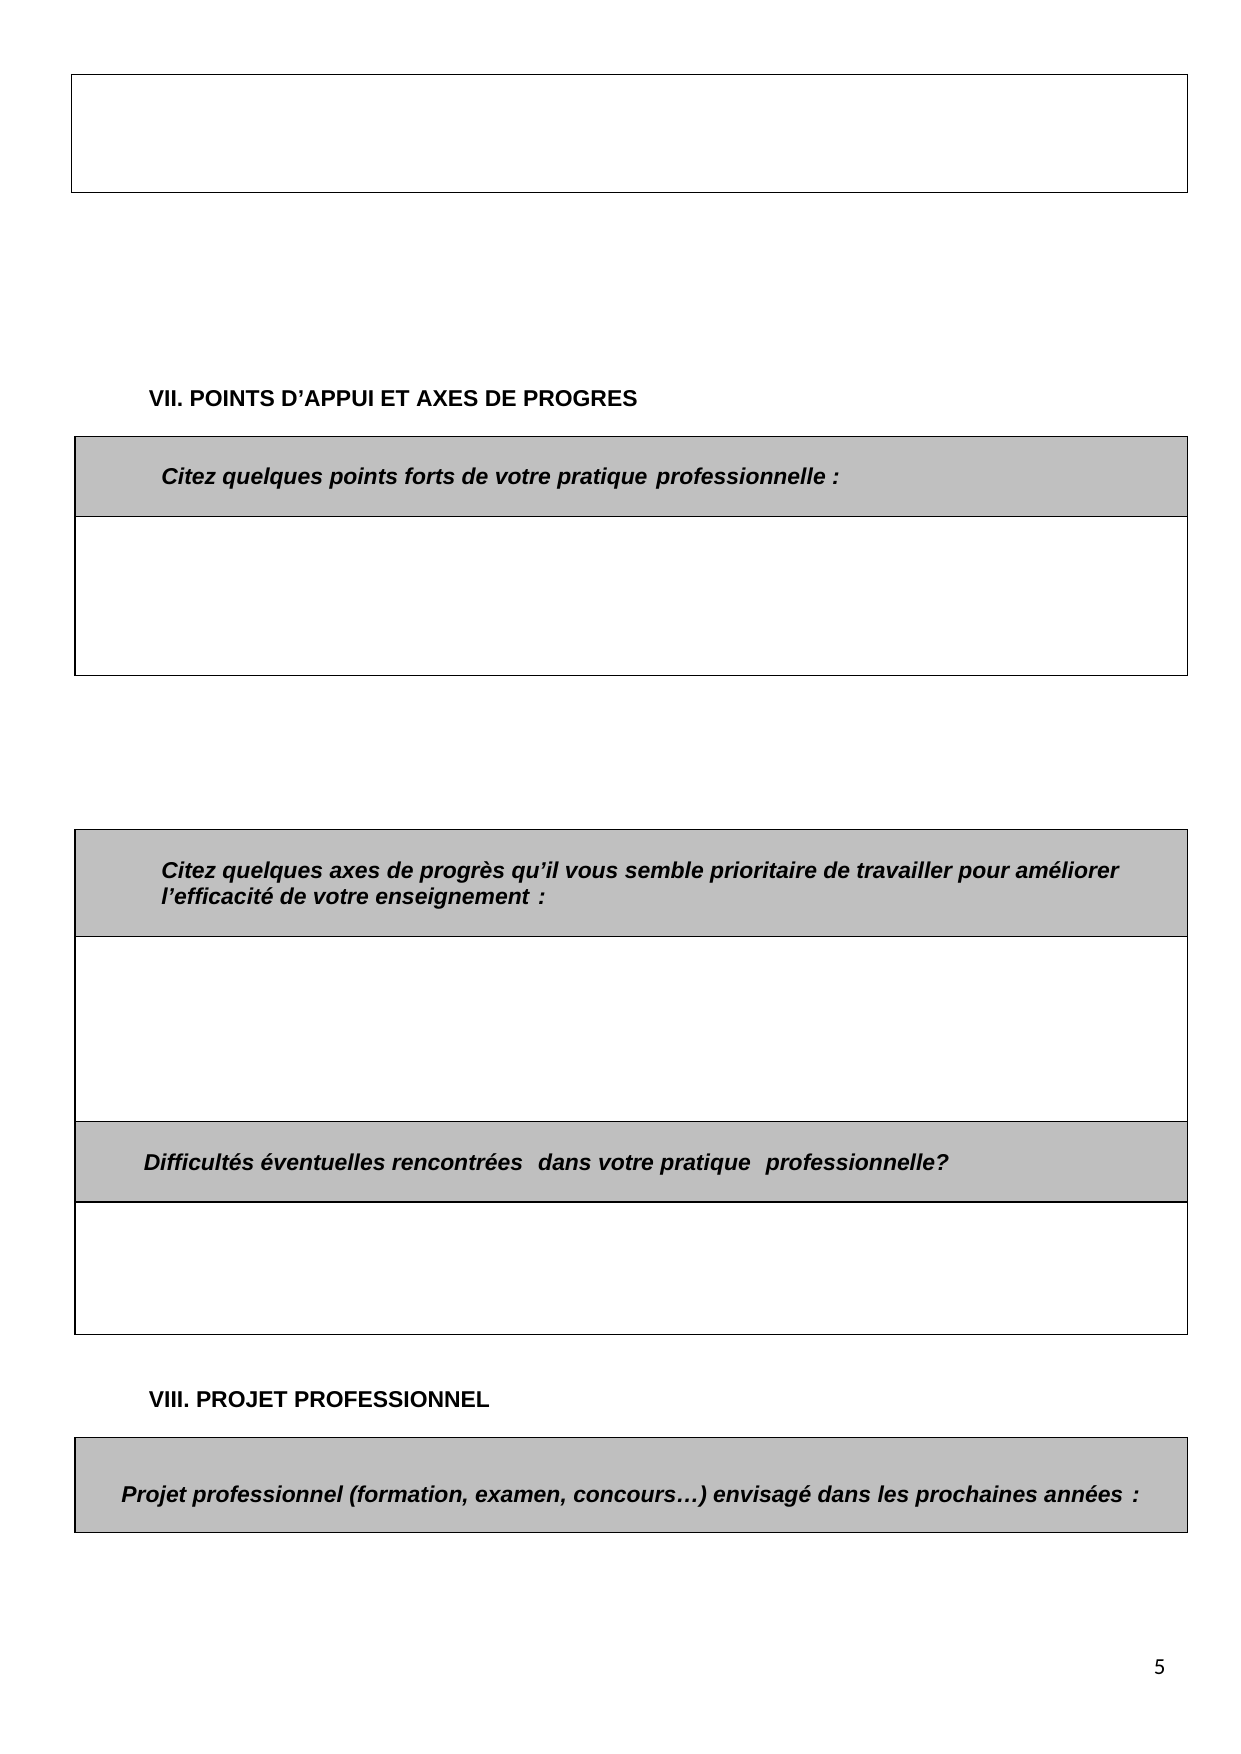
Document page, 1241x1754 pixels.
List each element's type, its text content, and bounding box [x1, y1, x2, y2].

table_header Citez quelques axes de progrès qu’il vous semble prioritaire de travailler pour améliorer l’efficacité de votre enseignement : [76, 830, 1187, 936]
table_header Projet professionnel (formation, examen, concours…) envisagé dans les prochaines années : [76, 1438, 1187, 1532]
list VIII. PROJET PROFESSIONNEL [149, 1386, 1165, 1413]
table_cell [76, 937, 1187, 1121]
table_cell Difficultés éventuelles rencontrées dans votre pratique professionnelle? [76, 1122, 1187, 1201]
list VII. POINTS D’APPUI ET AXES DE PROGRES [149, 385, 1165, 411]
table_cell [76, 517, 1187, 675]
table_cell [72, 75, 1187, 192]
table_header Citez quelques points forts de votre pratique professionnelle : [76, 437, 1187, 516]
table_cell [76, 1203, 1187, 1334]
